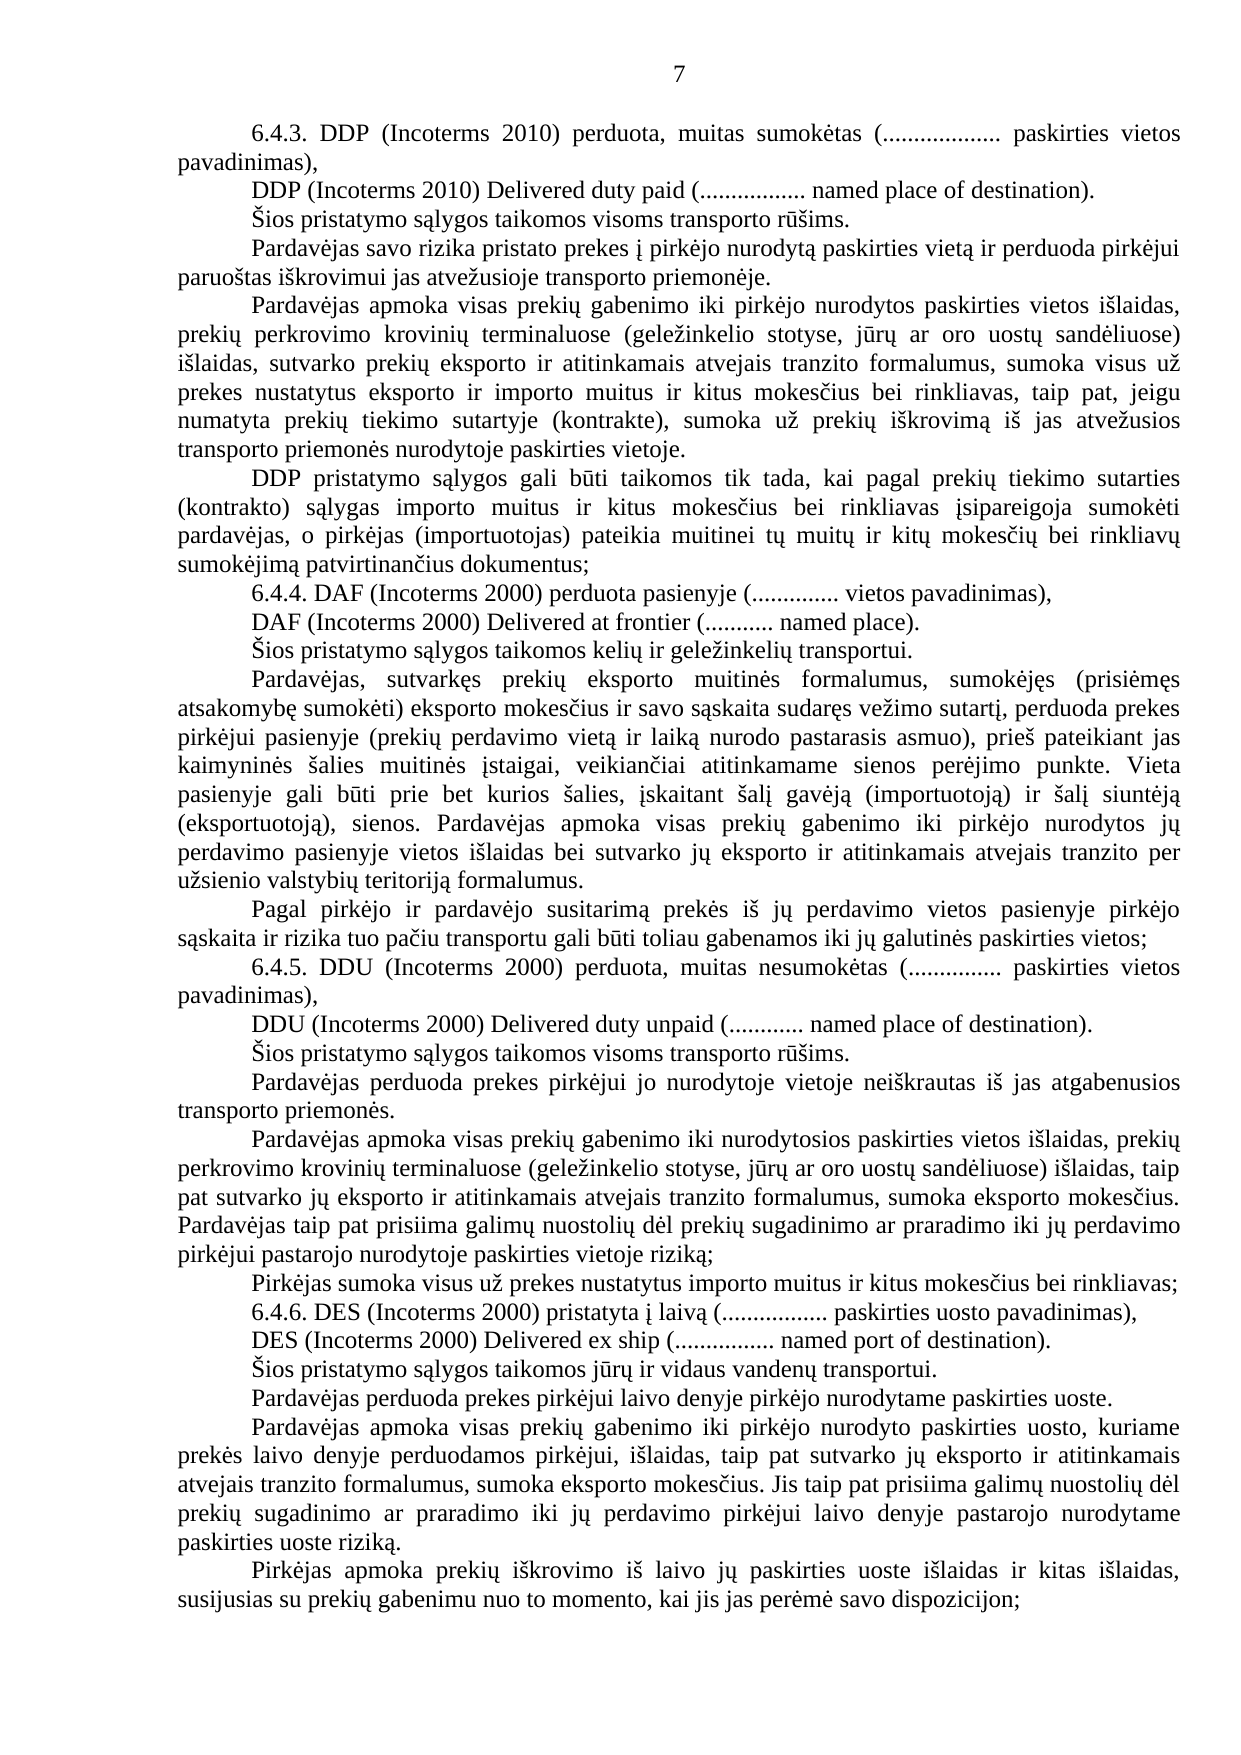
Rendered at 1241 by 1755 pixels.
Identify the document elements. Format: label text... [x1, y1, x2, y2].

text Pirkėjas sumoka visus už prekes nustatytus importo muitus ir kitus mokesčius bei rinkliavas; [177, 1268, 1181, 1297]
text Pardavėjas apmoka visas prekių gabenimo iki pirkėjo nurodyto paskirties uosto, kuriame prekės laivo denyje perduodamos pirkėjui, išlaidas, taip pat sutvarko jų eksporto ir atitinkamais atvejais tranzito formalumus, sumoka eksporto mokesčius. Jis taip pat prisiima galimų nuostolių dėl prekių sugadinimo ar praradimo iki jų perdavimo pirkėjui laivo denyje pastarojo nurodytame paskirties uoste riziką. [177, 1412, 1181, 1556]
text Pardavėjas apmoka visas prekių gabenimo iki pirkėjo nurodytos paskirties vietos išlaidas, prekių perkrovimo krovinių terminaluose (geležinkelio stotyse, jūrų ar oro uostų sandėliuose) išlaidas, sutvarko prekių eksporto ir atitinkamais atvejais tranzito formalumus, sumoka visus už prekes nustatytus eksporto ir importo muitus ir kitus mokesčius bei rinkliavas, taip pat, jeigu numatyta prekių tiekimo sutartyje (kontrakte), sumoka už prekių iškrovimą iš jas atvežusios transporto priemonės nurodytoje paskirties vietoje. [177, 291, 1181, 463]
text DDP pristatymo sąlygos gali būti taikomos tik tada, kai pagal prekių tiekimo sutarties (kontrakto) sąlygas importo muitus ir kitus mokesčius bei rinkliavas įsipareigoja sumokėti pardavėjas, o pirkėjas (importuotojas) pateikia muitinei tų muitų ir kitų mokesčių bei rinkliavų sumokėjimą patvirtinančius dokumentus; [177, 463, 1181, 578]
text Pirkėjas apmoka prekių iškrovimo iš laivo jų paskirties uoste išlaidas ir kitas išlaidas, susijusias su prekių gabenimu nuo to momento, kai jis jas perėmė savo dispozicijon; [177, 1556, 1181, 1613]
text 6.4.3. DDP (Incoterms 2010) perduota, muitas sumokėtas (................... paskirties vietos pavadinimas), [177, 118, 1181, 176]
text DDU (Incoterms 2000) Delivered duty unpaid (............ named place of destination). [177, 1009, 1181, 1038]
text 6.4.6. DES (Incoterms 2000) pristatyta į laivą (................. paskirties uosto pavadinimas), [177, 1297, 1181, 1326]
text DDP (Incoterms 2010) Delivered duty paid (................. named place of destination). [177, 176, 1181, 204]
text Šios pristatymo sąlygos taikomos jūrų ir vidaus vandenų transportui. [177, 1354, 1181, 1383]
text Pagal pirkėjo ir pardavėjo susitarimą prekės iš jų perdavimo vietos pasienyje pirkėjo sąskaita ir rizika tuo pačiu transportu gali būti toliau gabenamos iki jų galutinės paskirties vietos; [177, 894, 1181, 952]
text 6.4.5. DDU (Incoterms 2000) perduota, muitas nesumokėtas (............... paskirties vietos pavadinimas), [177, 952, 1181, 1009]
text Šios pristatymo sąlygos taikomos kelių ir geležinkelių transportui. [177, 636, 1181, 664]
text 6.4.4. DAF (Incoterms 2000) perduota pasienyje (.............. vietos pavadinimas), [177, 578, 1181, 607]
text Pardavėjas apmoka visas prekių gabenimo iki nurodytosios paskirties vietos išlaidas, prekių perkrovimo krovinių terminaluose (geležinkelio stotyse, jūrų ar oro uostų sandėliuose) išlaidas, taip pat sutvarko jų eksporto ir atitinkamais atvejais tranzito formalumus, sumoka eksporto mokesčius. Pardavėjas taip pat prisiima galimų nuostolių dėl prekių sugadinimo ar praradimo iki jų perdavimo pirkėjui pastarojo nurodytoje paskirties vietoje riziką; [177, 1124, 1181, 1268]
text Pardavėjas perduoda prekes pirkėjui laivo denyje pirkėjo nurodytame paskirties uoste. [177, 1383, 1181, 1412]
text Pardavėjas, sutvarkęs prekių eksporto muitinės formalumus, sumokėjęs (prisiėmęs atsakomybę sumokėti) eksporto mokesčius ir savo sąskaita sudaręs vežimo sutartį, perduoda prekes pirkėjui pasienyje (prekių perdavimo vietą ir laiką nurodo pastarasis asmuo), prieš pateikiant jas kaimyninės šalies muitinės įstaigai, veikiančiai atitinkamame sienos perėjimo punkte. Vieta pasienyje gali būti prie bet kurios šalies, įskaitant šalį gavėją (importuotoją) ir šalį siuntėją (eksportuotoją), sienos. Pardavėjas apmoka visas prekių gabenimo iki pirkėjo nurodytos jų perdavimo pasienyje vietos išlaidas bei sutvarko jų eksporto ir atitinkamais atvejais tranzito per užsienio valstybių teritoriją formalumus. [177, 664, 1181, 894]
text Pardavėjas perduoda prekes pirkėjui jo nurodytoje vietoje neiškrautas iš jas atgabenusios transporto priemonės. [177, 1067, 1181, 1124]
text Pardavėjas savo rizika pristato prekes į pirkėjo nurodytą paskirties vietą ir perduoda pirkėjui paruoštas iškrovimui jas atvežusioje transporto priemonėje. [177, 233, 1181, 291]
text DAF (Incoterms 2000) Delivered at frontier (........... named place). [177, 607, 1181, 636]
text Šios pristatymo sąlygos taikomos visoms transporto rūšims. [177, 204, 1181, 233]
text DES (Incoterms 2000) Delivered ex ship (................ named port of destination). [177, 1326, 1181, 1354]
text Šios pristatymo sąlygos taikomos visoms transporto rūšims. [177, 1038, 1181, 1067]
